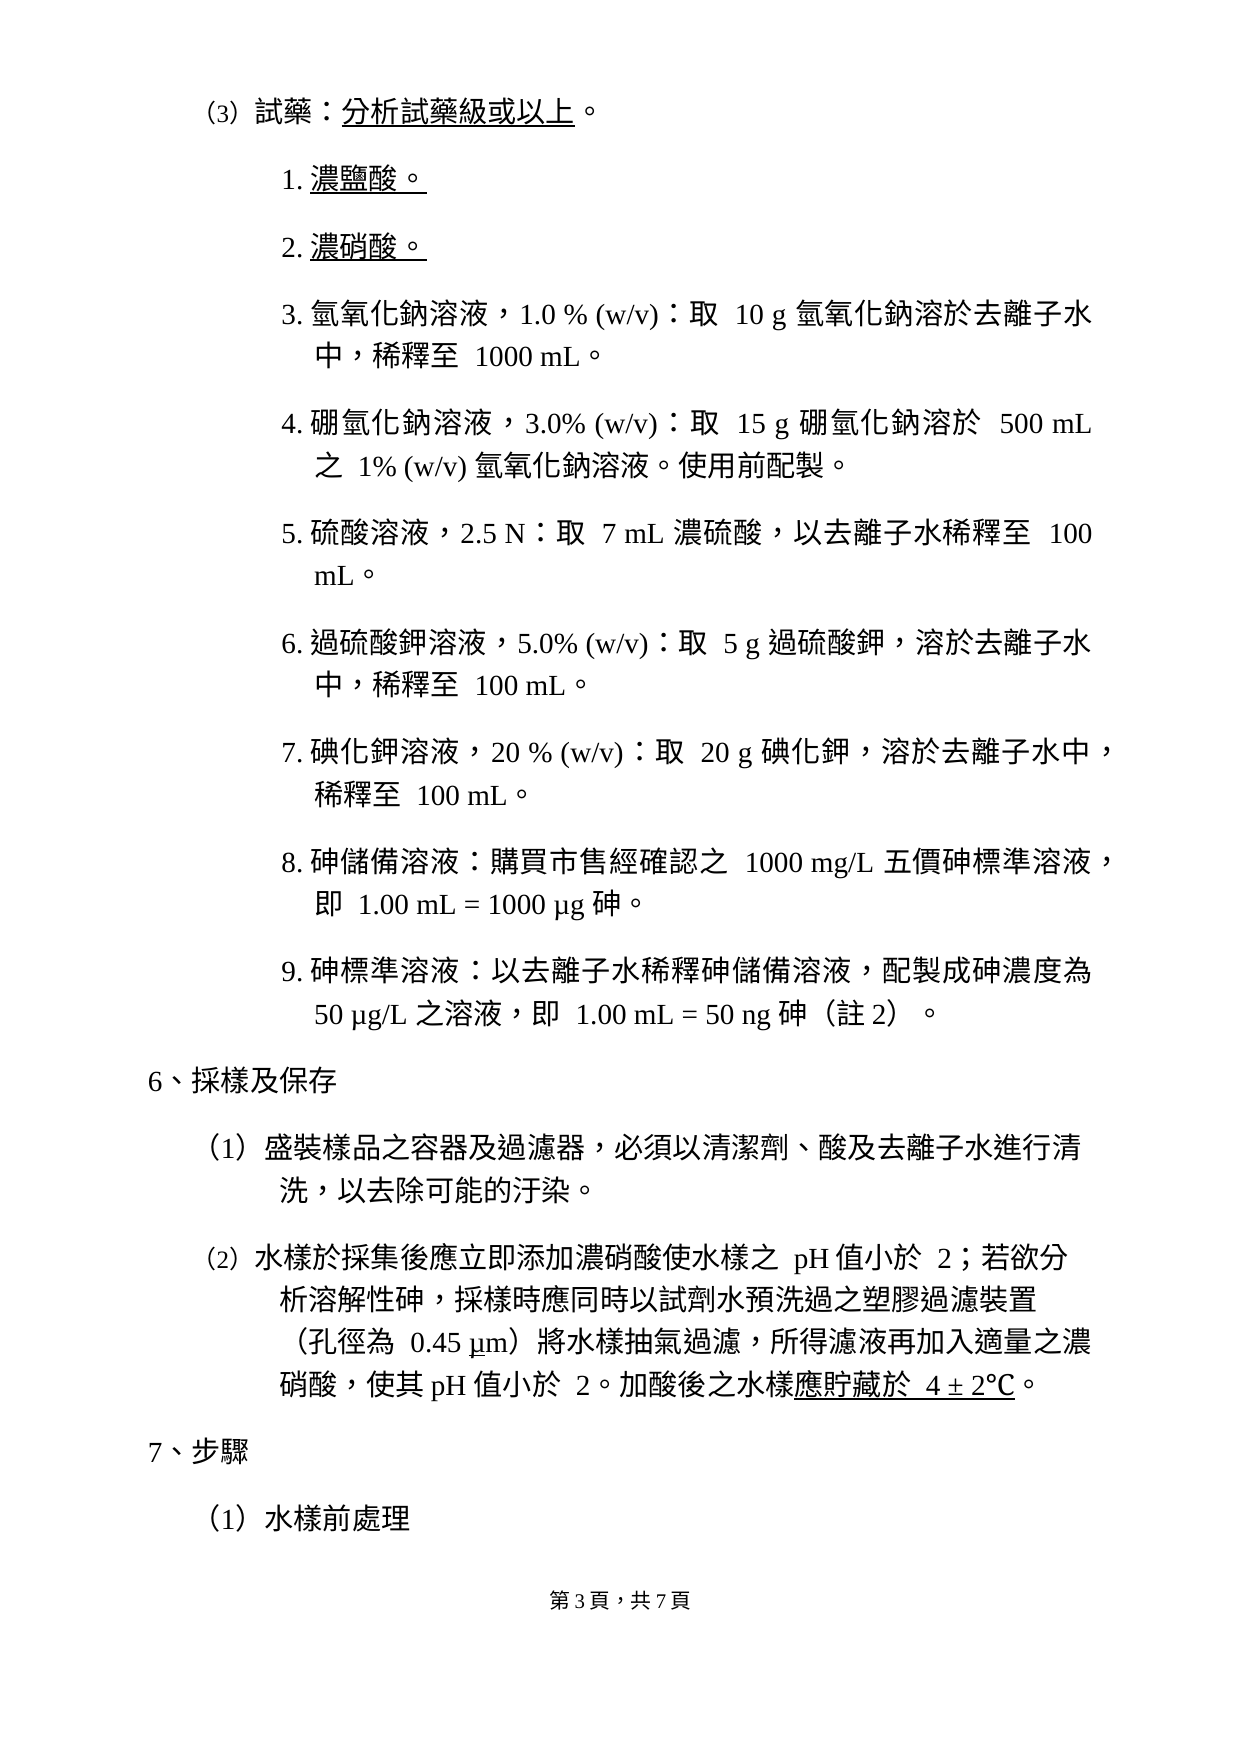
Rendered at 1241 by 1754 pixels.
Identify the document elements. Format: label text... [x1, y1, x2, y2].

list 水樣於採集後應立即添加濃硝酸使水樣之 pH值小於 2；若欲分析溶解性砷，採樣時應同時以試劑水預洗過之塑膠過濾裝置（孔徑為 0.45 µm）將水樣抽氣過濾，所得濾液再加入適量之濃硝酸，使其pH 值小於 2。加酸後之水樣應貯藏於 4 ± 2℃。 [191, 1234, 1092, 1404]
list 採樣及保存 [148, 1058, 1092, 1100]
list 水樣前處理 [191, 1496, 1092, 1538]
list 氫氧化鈉溶液，1.0 % (w/v)：取 10 g 氫氧化鈉溶於去離子水中，稀釋至 1000 mL。 [281, 291, 1092, 375]
list 試藥：分析試藥級或以上。 [191, 89, 1092, 131]
list 硫酸溶液，2.5 N：取 7 mL 濃硫酸，以去離子水稀釋至 100 mL。 [281, 510, 1092, 594]
list 盛裝樣品之容器及過濾器，必須以清潔劑、酸及去離子水進行清洗，以去除可能的汙染。 [191, 1125, 1092, 1209]
list 過硫酸鉀溶液，5.0% (w/v)：取 5 g 過硫酸鉀，溶於去離子水中，稀釋至 100 mL。 [281, 619, 1092, 704]
list 碘化鉀溶液，20 % (w/v)：取 20 g 碘化鉀，溶於去離子水中，稀釋至 100 mL。 [281, 729, 1092, 813]
list 步驟 [148, 1429, 1092, 1471]
list 硼氫化鈉溶液，3.0% (w/v)：取 15 g 硼氫化鈉溶於 500 mL之 1% (w/v) 氫氧化鈉溶液。使用前配製。 [281, 400, 1092, 485]
list 濃硝酸。 [281, 223, 1092, 266]
list 濃鹽酸。 [281, 156, 1092, 198]
list 砷標準溶液：以去離子水稀釋砷儲備溶液，配製成砷濃度為 50 µg/L 之溶液，即 1.00 mL = 50 ng 砷（註2）。 [281, 948, 1092, 1033]
list 砷儲備溶液：購買市售經確認之 1000 mg/L 五價砷標準溶液，即 1.00 mL = 1000 µg 砷。 [281, 838, 1092, 923]
